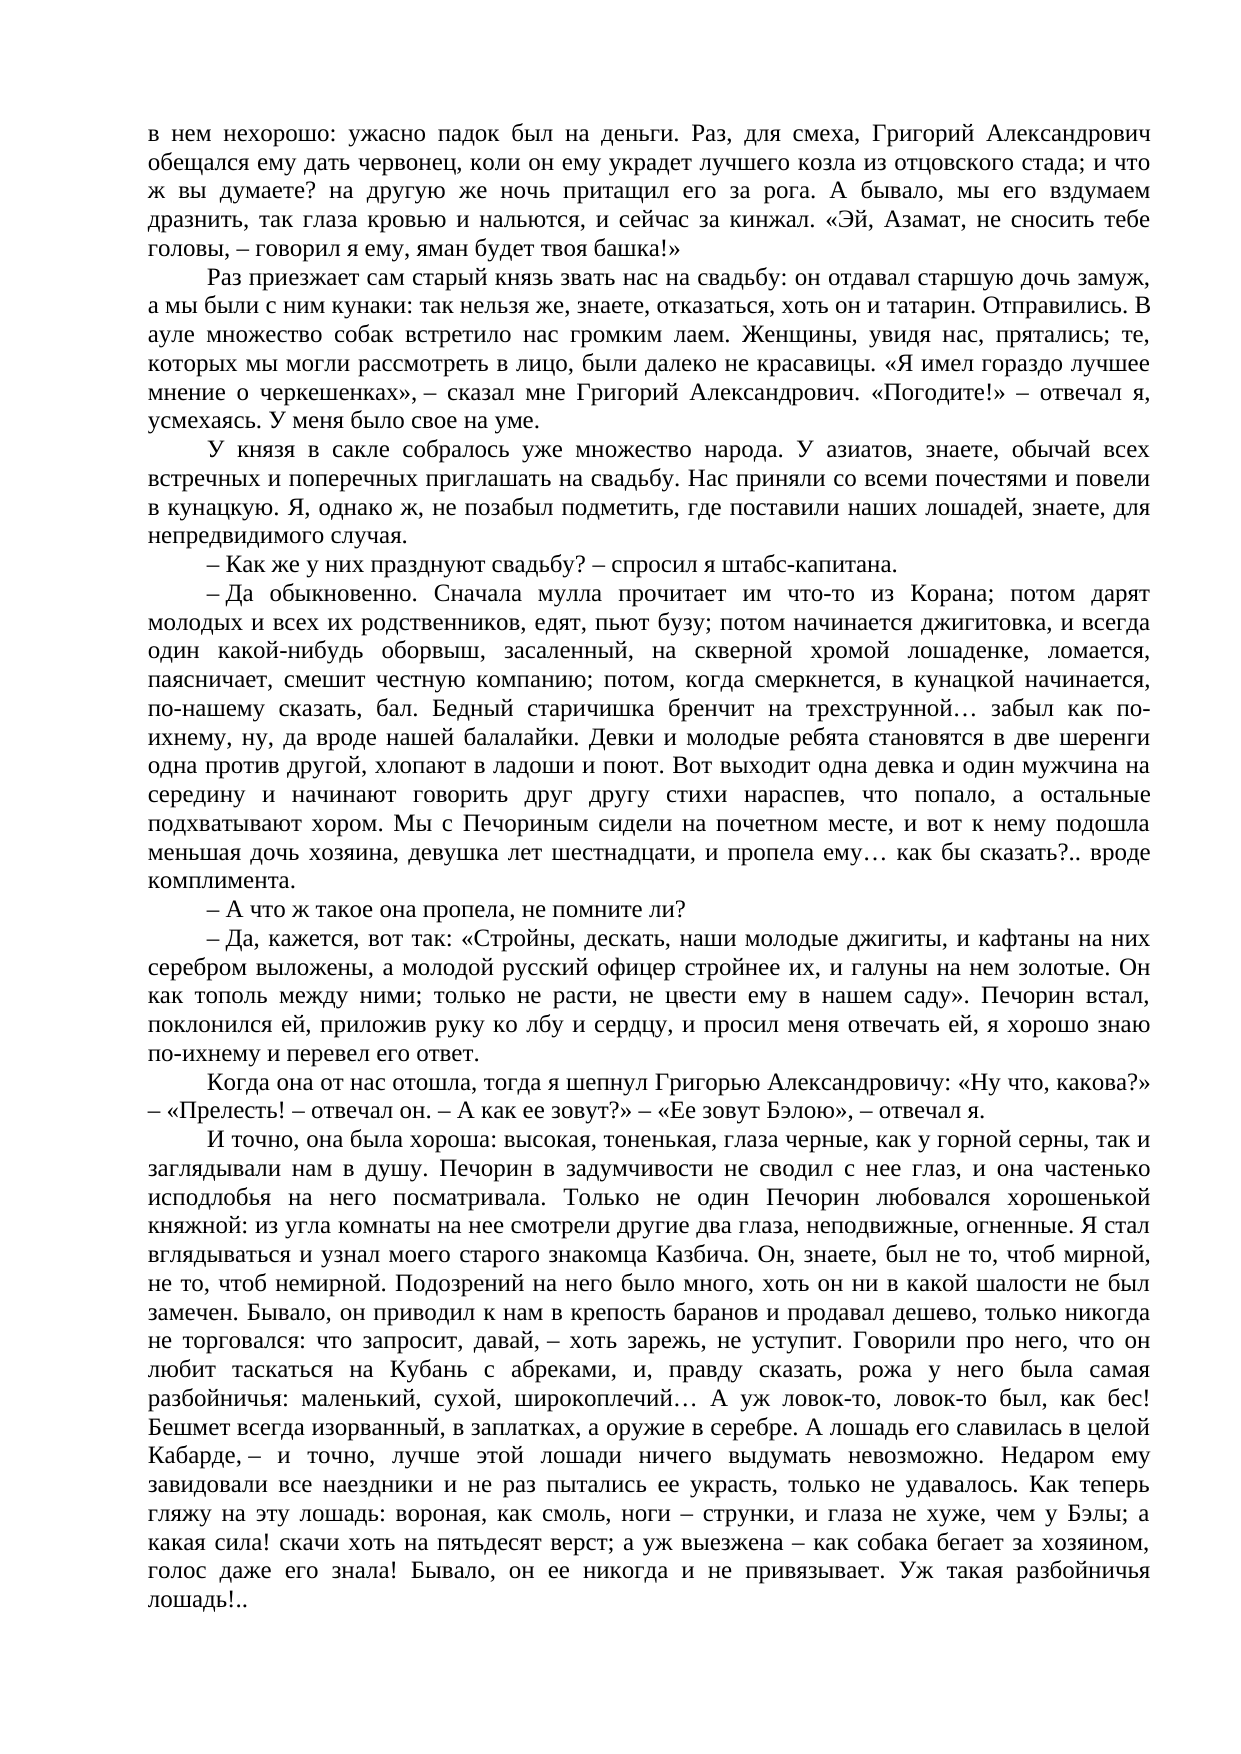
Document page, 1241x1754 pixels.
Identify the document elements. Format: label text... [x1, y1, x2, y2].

text Когда она от нас отошла, тогда я шепнул Григорью Александровичу: «Ну что, какова?» – «Прелесть! – отвечал он. – А как ее зовут?» – «Ее зовут Бэлою», – отвечал я. [148, 1067, 1152, 1124]
text Раз приезжает сам старый князь звать нас на свадьбу: он отдавал старшую дочь замуж, а мы были с ним кунаки: так нельзя же, знаете, отказаться, хоть он и татарин. Отправились. В ауле множество собак встретило нас громким лаем. Женщины, увидя нас, прятались; те, которых мы могли рассмотреть в лицо, были далеко не красавицы. «Я имел гораздо лучшее мнение о черкешенках», – сказал мне Григорий Александрович. «Погодите!» – отвечал я, усмехаясь. У меня было свое на уме. [148, 262, 1152, 434]
text – Да обыкновенно. Сначала мулла прочитает им что-то из Корана; потом дарят молодых и всех их родственников, едят, пьют бузу; потом начинается джигитовка, и всегда один какой-нибудь оборвыш, засаленный, на скверной хромой лошаденке, ломается, паясничает, смешит честную компанию; потом, когда смеркнется, в кунацкой начинается, по-нашему сказать, бал. Бедный старичишка бренчит на трехструнной… забыл как по-ихнему, ну, да вроде нашей балалайки. Девки и молодые ребята становятся в две шеренги одна против другой, хлопают в ладоши и поют. Вот выходит одна девка и один мужчина на середину и начинают говорить друг другу стихи нараспев, что попало, а остальные подхватывают хором. Мы с Печориным сидели на почетном месте, и вот к нему подошла меньшая дочь хозяина, девушка лет шестнадцати, и пропела ему… как бы сказать?.. вроде комплимента. [148, 578, 1152, 894]
text в нем нехорошо: ужасно падок был на деньги. Раз, для смеха, Григорий Александрович обещался ему дать червонец, коли он ему украдет лучшего козла из отцовского стада; и что ж вы думаете? на другую же ночь притащил его за рога. А бывало, мы его вздумаем дразнить, так глаза кровью и нальются, и сейчас за кинжал. «Эй, Азамат, не сносить тебе головы, – говорил я ему, яман будет твоя башка!» [148, 118, 1152, 262]
text У князя в сакле собралось уже множество народа. У азиатов, знаете, обычай всех встречных и поперечных приглашать на свадьбу. Нас приняли со всеми почестями и повели в кунацкую. Я, однако ж, не позабыл подметить, где поставили наших лошадей, знаете, для непредвидимого случая. [148, 434, 1152, 549]
text – Как же у них празднуют свадьбу? – спросил я штабс-капитана. [148, 549, 1152, 578]
text – А что ж такое она пропела, не помните ли? [148, 894, 1152, 923]
text И точно, она была хороша: высокая, тоненькая, глаза черные, как у горной серны, так и заглядывали нам в душу. Печорин в задумчивости не сводил с нее глаз, и она частенько исподлобья на него посматривала. Только не один Печорин любовался хорошенькой княжной: из угла комнаты на нее смотрели другие два глаза, неподвижные, огненные. Я стал вглядываться и узнал моего старого знакомца Казбича. Он, знаете, был не то, чтоб мирной, не то, чтоб немирной. Подозрений на него было много, хоть он ни в какой шалости не был замечен. Бывало, он приводил к нам в крепость баранов и продавал дешево, только никогда не торговался: что запросит, давай, – хоть зарежь, не уступит. Говорили про него, что он любит таскаться на Кубань с абреками, и, правду сказать, рожа у него была самая разбойничья: маленький, сухой, широкоплечий… А уж ловок-то, ловок-то был, как бес! Бешмет всегда изорванный, в заплатках, а оружие в серебре. А лошадь его славилась в целой Кабарде, – и точно, лучше этой лошади ничего выдумать невозможно. Недаром ему завидовали все наездники и не раз пытались ее украсть, только не удавалось. Как теперь гляжу на эту лошадь: вороная, как смоль, ноги – струнки, и глаза не хуже, чем у Бэлы; а какая сила! скачи хоть на пятьдесят верст; а уж выезжена – как собака бегает за хозяином, голос даже его знала! Бывало, он ее никогда и не привязывает. Уж такая разбойничья лошадь!.. [148, 1124, 1152, 1613]
text – Да, кажется, вот так: «Стройны, дескать, наши молодые джигиты, и кафтаны на них серебром выложены, а молодой русский офицер стройнее их, и галуны на нем золотые. Он как тополь между ними; только не расти, не цвести ему в нашем саду». Печорин встал, поклонился ей, приложив руку ко лбу и сердцу, и просил меня отвечать ей, я хорошо знаю по-ихнему и перевел его ответ. [148, 923, 1152, 1067]
